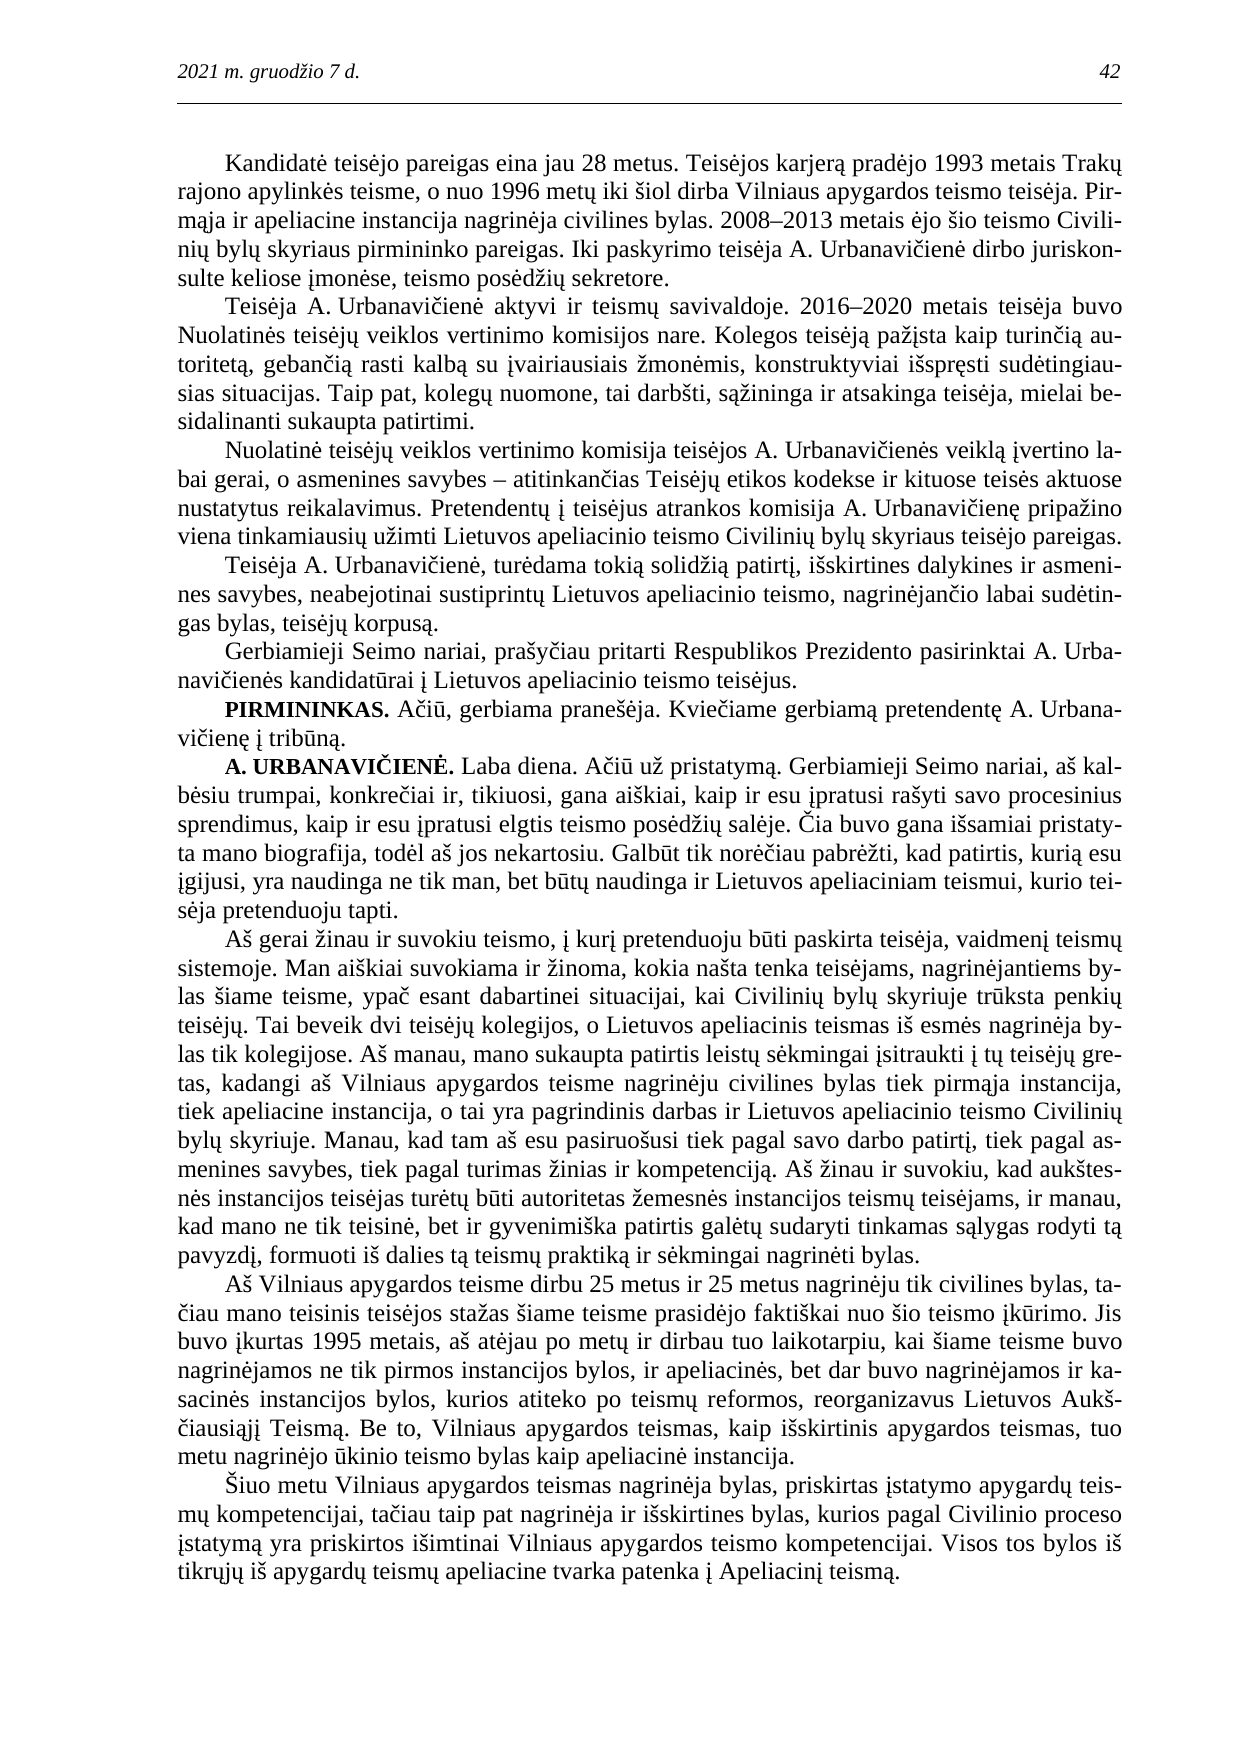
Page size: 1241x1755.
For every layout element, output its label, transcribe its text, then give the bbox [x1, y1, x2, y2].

text A. URBANAVIČIENĖ. La­ba die­na. Ačiū už pri­sta­ty­mą. Ger­bia­mie­ji Sei­mo na­riai, aš kal­bė­siu trum­pai, kon­kre­čiai ir, ti­kiuo­si, ga­na aiš­kiai, kaip ir esu įpra­tu­si ra­šy­ti sa­vo pro­ce­si­nius spren­di­mus, kaip ir esu įpra­tu­si elg­tis teis­mo po­sė­džių sa­lė­je. Čia bu­vo ga­na iš­sa­miai pri­sta­ty­ta ma­no biog­ra­fi­ja, to­dėl aš jos ne­kar­to­siu. Gal­būt tik no­rė­čiau pa­brėž­ti, kad pa­tir­tis, ku­rią esu įgi­ju­si, yra nau­din­ga ne tik man, bet bū­tų nau­din­ga ir Lie­tu­vos ape­lia­ci­niam teis­mui, ku­rio tei­sė­ja pre­ten­duo­ju tap­ti. [177, 751, 1122, 924]
text Aš Vil­niaus apy­gar­dos teis­me dir­bu 25 me­tus ir 25 me­tus nag­ri­nė­ju tik ci­vi­li­nes by­las, ta­čiau ma­no tei­si­nis tei­sė­jos sta­žas šia­me teis­me pra­si­dė­jo fak­tiš­kai nuo šio teis­mo įkū­ri­mo. Jis bu­vo įkur­tas 1995 me­tais, aš at­ėjau po me­tų ir dir­bau tuo lai­ko­tar­piu, kai šia­me teis­me bu­vo nag­ri­nė­ja­mos ne tik pir­mos ins­tan­ci­jos by­los, ir ape­lia­ci­nės, bet dar bu­vo nag­ri­nė­ja­mos ir ka­sa­ci­nės ins­tan­ci­jos by­los, ku­rios ati­te­ko po teis­mų re­for­mos, re­or­ga­ni­za­vus Lie­tu­vos Aukš­čiau­si­ą­jį Teis­mą. Be to, Vil­niaus apy­gar­dos teis­mas, kaip iš­skir­ti­nis apy­gar­dos teis­mas, tuo me­tu nag­ri­nė­jo ūki­nio teis­mo by­las kaip ape­lia­ci­nė ins­tan­ci­ja. [177, 1269, 1122, 1470]
text Ger­bia­mie­ji Sei­mo na­riai, pra­šy­čiau pri­tar­ti Res­pub­li­kos Pre­zi­den­to pa­si­rink­tai A. Ur­ba­na­vi­čie­nės kan­di­da­tū­rai į Lie­tu­vos ape­lia­ci­nio teis­mo tei­sė­jus. [177, 636, 1122, 694]
text PIRMININKAS. Ačiū, ger­bia­ma pra­ne­šė­ja. Kvie­čia­me ger­bia­mą pre­ten­den­tę A. Ur­ba­na­vi­čie­nę į tri­bū­ną. [177, 694, 1122, 751]
text Tei­sė­ja A. Ur­ba­na­vi­čie­nė, tu­rė­da­ma to­kią so­li­džią pa­tir­tį, iš­skir­ti­nes da­ly­ki­nes ir as­me­ni­nes sa­vy­bes, ne­abe­jo­ti­nai su­stip­rin­tų Lie­tu­vos ape­lia­ci­nio teis­mo, nag­ri­nė­jan­čio la­bai su­dė­tin­gas by­las, tei­sė­jų kor­pu­są. [177, 550, 1122, 636]
text Tei­sė­ja A. Ur­ba­na­vi­čie­nė ak­ty­vi ir teis­mų sa­vi­val­do­je. 2016–2020 me­tais tei­sė­ja bu­vo Nuo­la­ti­nės tei­sė­jų veik­los ver­ti­ni­mo ko­mi­si­jos na­re. Ko­le­gos tei­sė­ją pa­žįs­ta kaip tu­rin­čią au­to­ri­te­tą, ge­ban­čią ras­ti kal­bą su įvai­riau­siais žmo­nė­mis, kon­struk­ty­viai iš­spręs­ti su­dė­tin­giau­sias si­tu­a­ci­jas. Taip pat, ko­le­gų nuo­mo­ne, tai darbš­ti, są­ži­nin­ga ir at­sa­kin­ga tei­sė­ja, mie­lai be­si­da­li­nan­ti su­kaup­ta pa­tir­ti­mi. [177, 291, 1122, 435]
text Šiuo me­tu Vil­niaus apy­gar­dos teis­mas nag­ri­nė­ja by­las, pri­skir­tas įsta­ty­mo apy­gar­dų teis­mų kom­pe­ten­ci­jai, ta­čiau taip pat nag­ri­nė­ja ir iš­skir­ti­nes by­las, ku­rios pa­gal Ci­vi­li­nio pro­ce­so įsta­ty­mą yra pri­skir­tos iš­im­ti­nai Vil­niaus apy­gar­dos teis­mo kom­pe­ten­ci­jai. Vi­sos tos by­los iš tik­rų­jų iš apy­gar­dų teis­mų ape­lia­ci­ne tvar­ka pa­ten­ka į Ape­lia­ci­nį teis­mą. [177, 1470, 1122, 1585]
text Kan­di­da­tė tei­sė­jo pa­rei­gas ei­na jau 28 me­tus. Tei­sė­jos kar­je­rą pra­dė­jo 1993 me­tais Tra­kų ra­jo­no apy­lin­kės teis­me, o nuo 1996 me­tų iki šiol dir­ba Vil­niaus apy­gar­dos teis­mo tei­sė­ja. Pir­mą­ja ir ape­lia­ci­ne ins­tan­ci­ja nag­ri­nė­ja ci­vi­li­nes by­las. 2008–2013 me­tais ėjo šio teis­mo Ci­vi­li­nių by­lų sky­riaus pir­mi­nin­ko pa­rei­gas. Iki pa­sky­ri­mo tei­sė­ja A. Ur­ba­na­vi­čie­nė dir­bo ju­ris­kon­sul­te ke­lio­se įmo­nė­se, teis­mo po­sė­džių sek­re­to­re. [177, 148, 1122, 291]
text Aš ge­rai ži­nau ir su­vo­kiu teis­mo, į ku­rį pre­ten­duo­ju bū­ti pa­skir­ta tei­sė­ja, vaid­me­nį teis­mų sis­te­mo­je. Man aiš­kiai su­vo­kia­ma ir ži­no­ma, ko­kia naš­ta ten­ka tei­sė­jams, nag­ri­nė­jan­tiems by­las šia­me teis­me, ypač esant da­bar­ti­nei si­tu­a­ci­jai, kai Ci­vi­li­nių by­lų sky­riu­je trūks­ta pen­kių tei­sė­jų. Tai be­veik dvi tei­sė­jų ko­le­gi­jos, o Lie­tu­vos ape­lia­ci­nis teis­mas iš es­mės nag­ri­nė­ja by­las tik ko­le­gi­jo­se. Aš ma­nau, ma­no su­kaup­ta pa­tir­tis leis­tų sėk­min­gai įsi­trauk­ti į tų tei­sė­jų gre­tas, ka­dan­gi aš Vil­niaus apy­gar­dos teis­me nag­ri­nė­ju ci­vi­li­nes by­las tiek pir­mą­ja ins­tan­ci­ja, tiek ape­lia­ci­ne ins­tan­ci­ja, o tai yra pa­grin­di­nis dar­bas ir Lie­tu­vos ape­lia­ci­nio teis­mo Ci­vi­li­nių by­lų sky­riu­je. Ma­nau, kad tam aš esu pa­si­ruo­šu­si tiek pa­gal sa­vo dar­bo pa­tir­tį, tiek pa­gal as­me­ni­nes sa­vy­bes, tiek pa­gal tu­ri­mas ži­nias ir kom­pe­ten­ci­ją. Aš ži­nau ir su­vo­kiu, kad aukš­tes­nės ins­tan­ci­jos tei­sė­jas tu­rė­tų bū­ti au­to­ri­te­tas že­mes­nės ins­tan­ci­jos teis­mų tei­sė­jams, ir ma­nau, kad ma­no ne tik tei­si­nė, bet ir gy­ve­ni­miš­ka pa­tir­tis ga­lė­tų su­da­ry­ti tin­ka­mas są­ly­gas ro­dy­ti tą pa­vyz­dį, for­muo­ti iš da­lies tą teis­mų prak­ti­ką ir sėk­min­gai nag­ri­nė­ti by­las. [177, 924, 1122, 1269]
text Nuo­la­ti­nė tei­sė­jų veik­los ver­ti­ni­mo ko­mi­si­ja tei­sė­jos A. Ur­ba­na­vi­čie­nės veik­lą įver­ti­no la­bai ge­rai, o as­me­ni­nes sa­vy­bes – ati­tin­kan­čias Tei­sė­jų eti­kos ko­dek­se ir ki­tuo­se tei­sės ak­tuo­se nu­sta­ty­tus rei­ka­la­vi­mus. Pre­ten­den­tų į tei­sė­jus at­ran­kos ko­mi­si­ja A. Ur­ba­na­vi­čie­nę pri­pa­ži­no vie­na tin­ka­miau­sių už­im­ti Lie­tu­vos ape­lia­ci­nio teis­mo Ci­vi­li­nių by­lų sky­riaus tei­sė­jo pa­rei­gas. [177, 435, 1122, 550]
